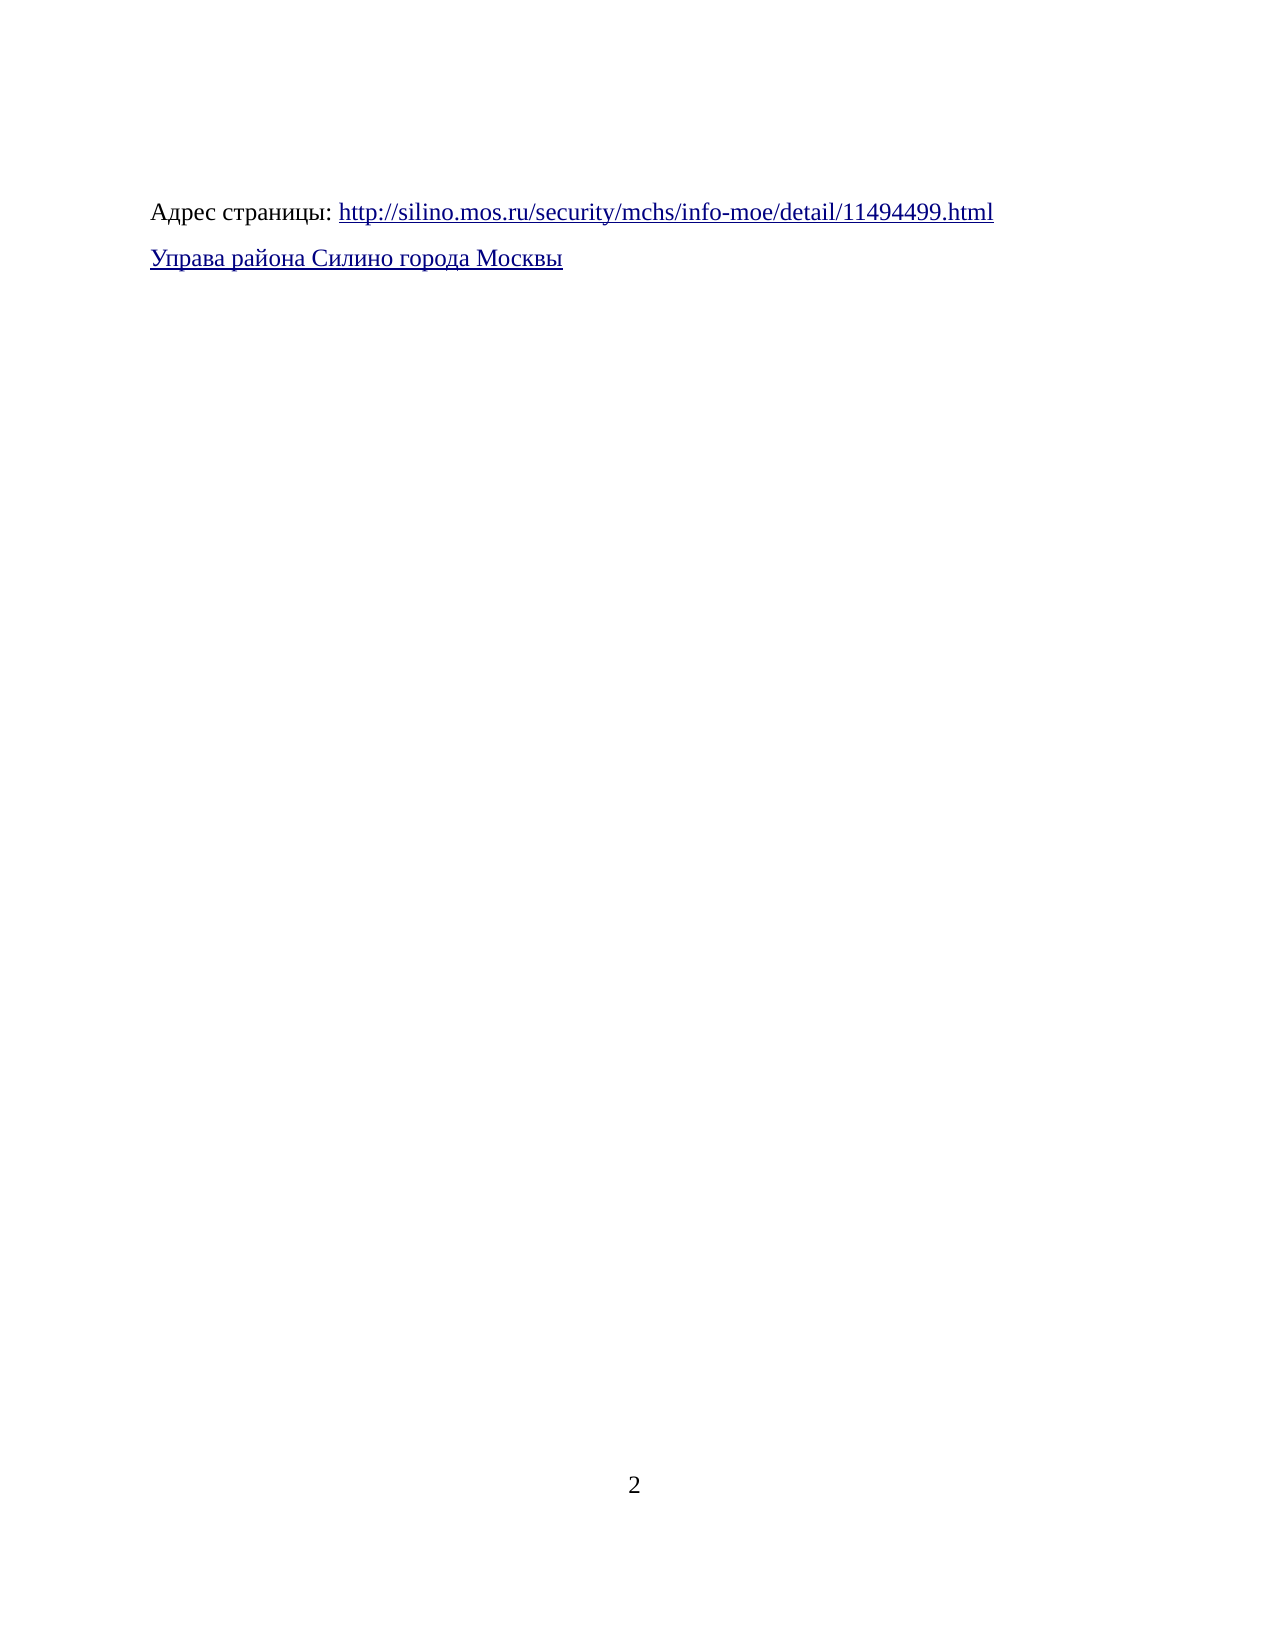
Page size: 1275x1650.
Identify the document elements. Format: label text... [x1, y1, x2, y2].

text Управа района Силино города Москвы [150, 243, 1125, 272]
text Адрес страницы: http://silino.mos.ru/security/mchs/info-moe/detail/11494499.html [150, 197, 1125, 225]
